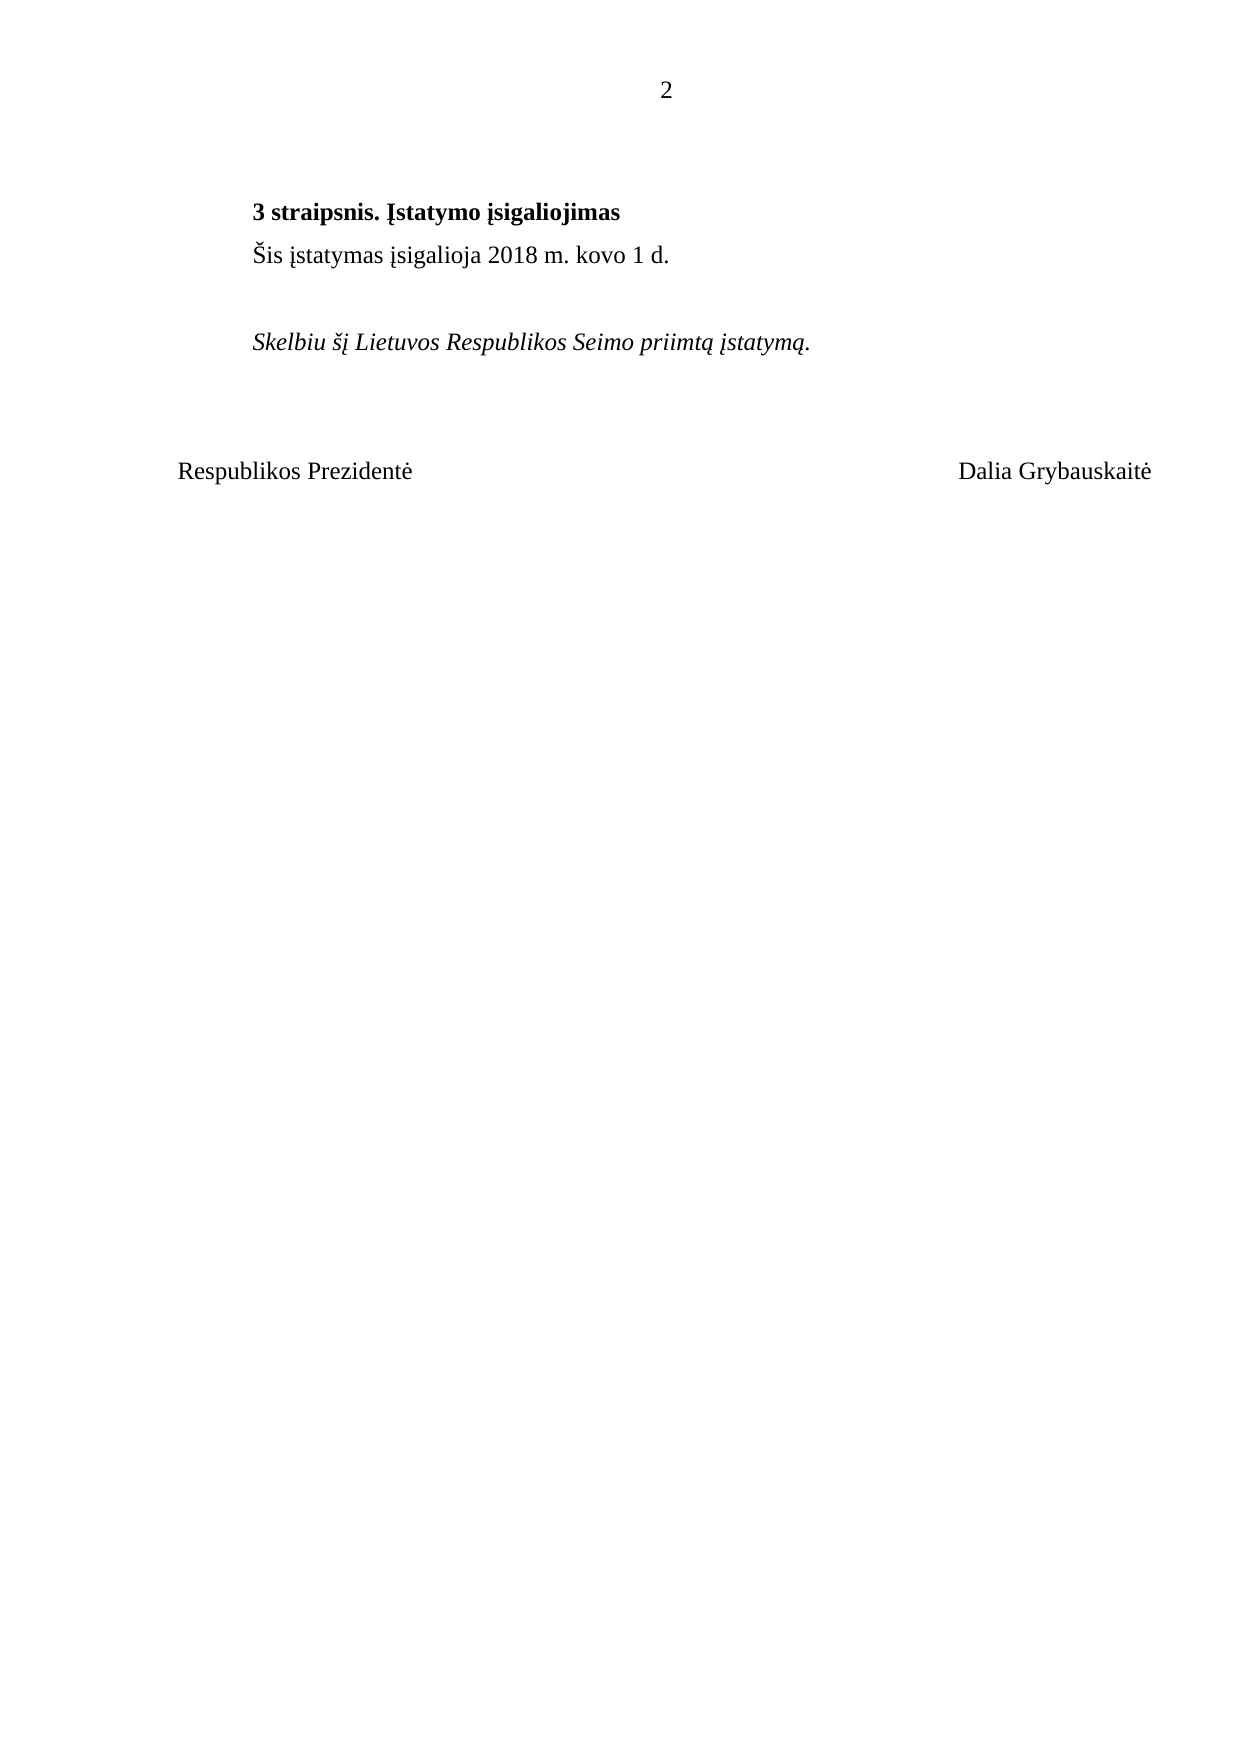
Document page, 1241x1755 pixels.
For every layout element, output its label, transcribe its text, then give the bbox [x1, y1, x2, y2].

text Respublikos Prezidentė Dalia Grybauskaitė [177, 456, 1152, 485]
text Šis įstatymas įsigalioja 2018 m. kovo 1 d. [177, 240, 1152, 269]
text 3 straipsnis. Įstatymo įsigaliojimas [177, 197, 1152, 226]
text Skelbiu šį Lietuvos Respublikos Seimo priimtą įstatymą. [177, 327, 1152, 355]
